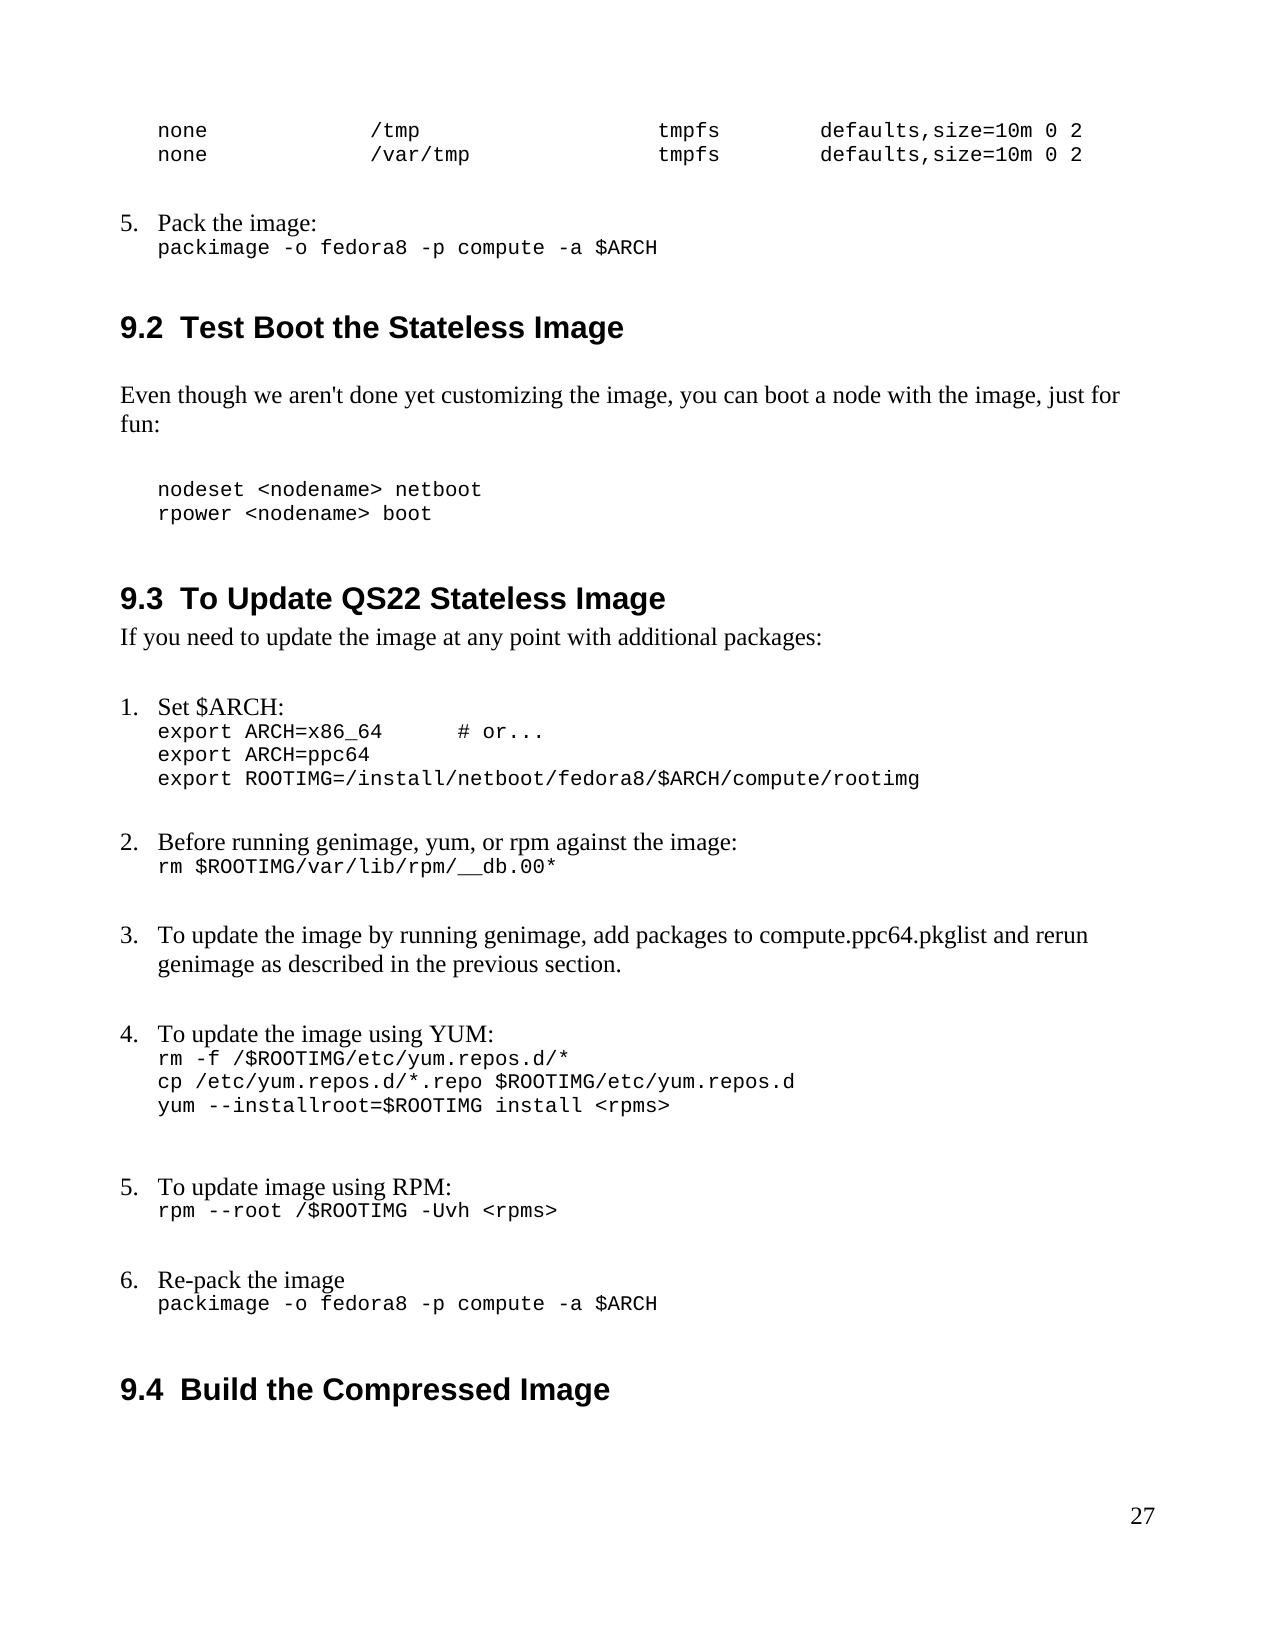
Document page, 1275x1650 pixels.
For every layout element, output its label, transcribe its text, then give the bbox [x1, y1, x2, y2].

text Even though we aren't done yet customizing the image, you can boot a node with the image, just for fun: [120, 381, 1155, 438]
text rm -f /$ROOTIMG/etc/yum.repos.d/* [157, 1048, 1155, 1072]
list Set $ARCH: [120, 692, 1155, 721]
text cp /etc/yum.repos.d/*.repo $ROOTIMG/etc/yum.repos.d [157, 1072, 1155, 1095]
list Before running genimage, yum, or rpm against the image: [120, 827, 1155, 856]
list To update the image using YUM: [120, 1019, 1155, 1048]
text yum --installroot=$ROOTIMG install <rpms> [157, 1095, 1155, 1119]
text If you need to update the image at any point with additional packages: [120, 622, 1155, 651]
text packimage -o fedora8 -p compute -a $ARCH [157, 1293, 1155, 1317]
subtitle To Update QS22 Stateless Image [120, 580, 1155, 616]
list To update image using RPM: [120, 1172, 1155, 1200]
text export ARCH=ppc64 [157, 744, 1155, 768]
list Re-pack the image [120, 1265, 1155, 1293]
text none /tmp tmpfs defaults,size=10m 0 2 [157, 120, 1155, 144]
text rpm --root /$ROOTIMG -Uvh <rpms> [157, 1200, 1155, 1224]
list Pack the image: [120, 208, 1155, 237]
list To update the image by running genimage, add packages to compute.ppc64.pkglist and rerun genimage as described in the previous section. [120, 920, 1155, 978]
subtitle Build the Compressed Image [120, 1371, 1155, 1407]
text export ROOTIMG=/install/netboot/fedora8/$ARCH/compute/rootimg [157, 768, 1155, 792]
text nodeset <nodename> netboot [157, 479, 1155, 503]
subtitle Test Boot the Stateless Image [120, 309, 1155, 346]
text export ARCH=x86_64 # or... [157, 721, 1155, 744]
text rpower <nodename> boot [157, 503, 1155, 527]
text rm $ROOTIMG/var/lib/rpm/__db.00* [157, 856, 1155, 880]
text packimage -o fedora8 -p compute -a $ARCH [157, 237, 1155, 261]
text none /var/tmp tmpfs defaults,size=10m 0 2 [157, 144, 1155, 167]
